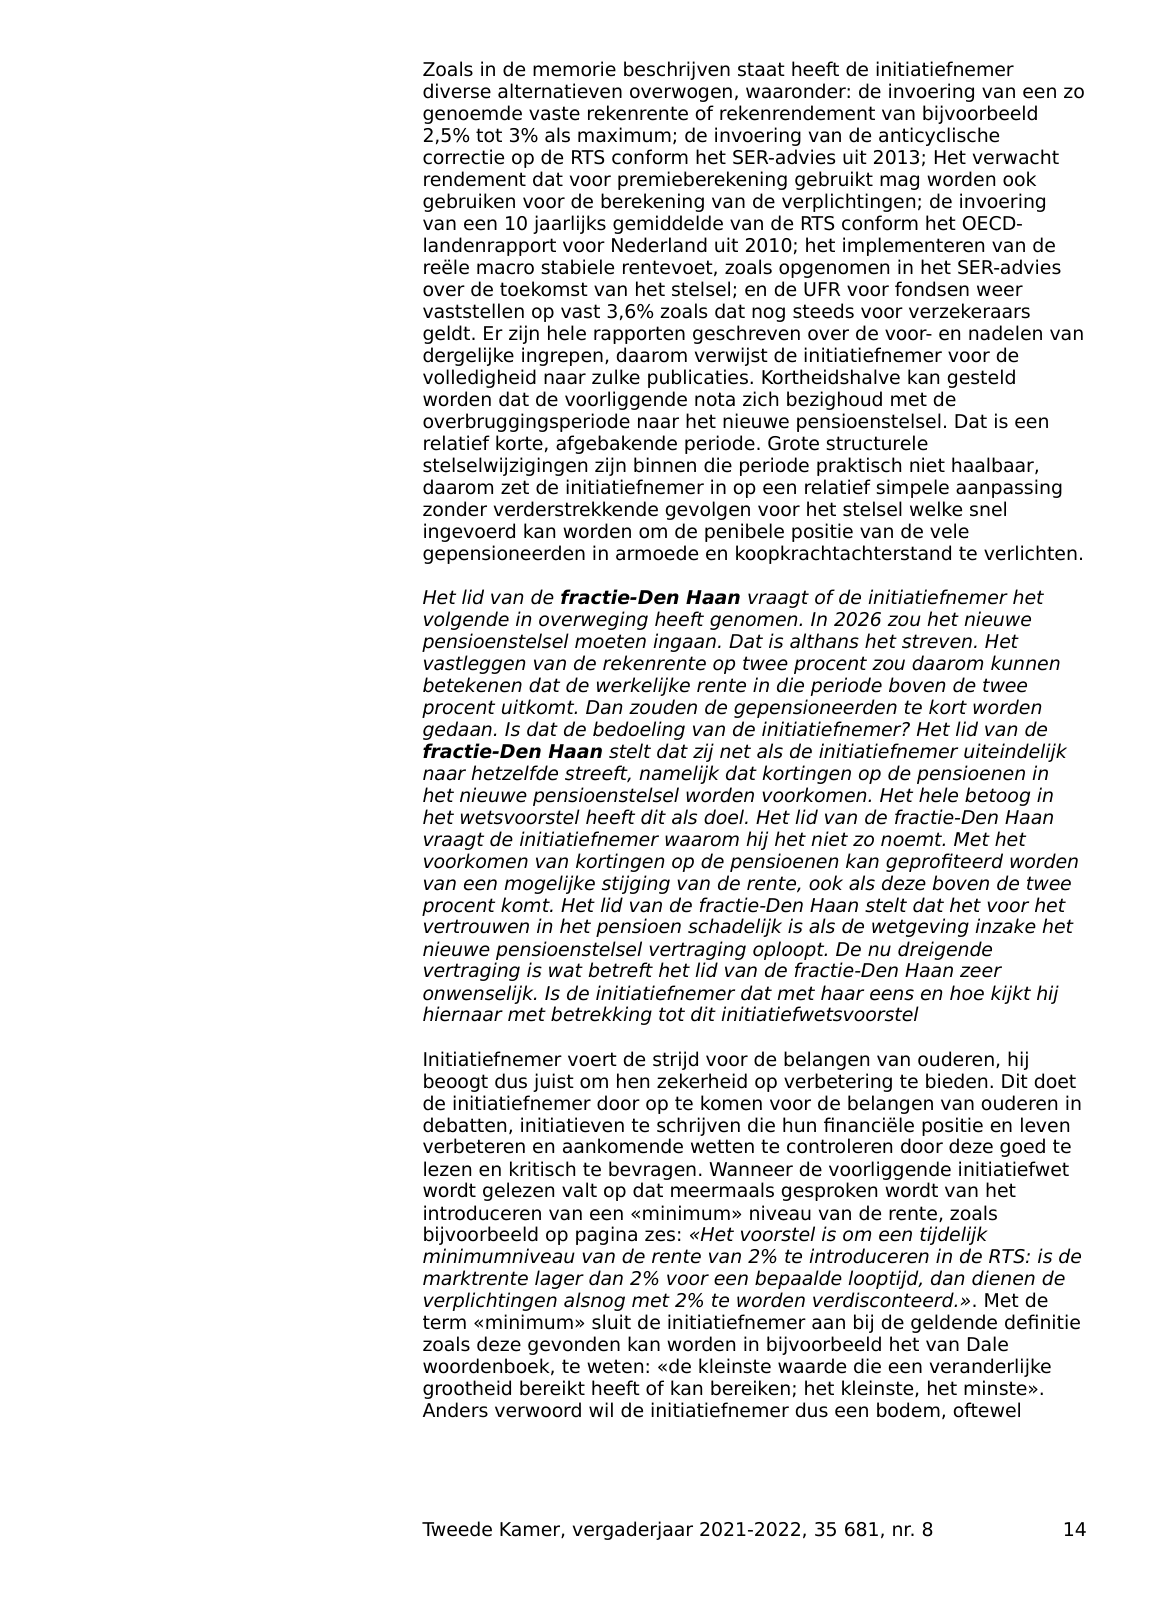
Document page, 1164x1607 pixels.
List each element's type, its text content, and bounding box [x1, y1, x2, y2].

text Het lid van de fractie-Den Haan vraagt of de initiatiefnemer het volgende in overweging heeft genomen. In 2026 zou het nieuwe pensioenstelsel moeten ingaan. Dat is althans het streven. Het vastleggen van de rekenrente op twee procent zou daarom kunnen betekenen dat de werkelijke rente in die periode boven de twee procent uitkomt. Dan zouden de gepensioneerden te kort worden gedaan. Is dat de bedoeling van de initiatiefnemer? Het lid van de fractie-Den Haan stelt dat zij net als de initiatiefnemer uiteindelijk naar hetzelfde streeft, namelijk dat kortingen op de pensioenen in het nieuwe pensioenstelsel worden voorkomen. Het hele betoog in het wetsvoorstel heeft dit als doel. Het lid van de fractie-Den Haan vraagt de initiatiefnemer waarom hij het niet zo noemt. Met het voorkomen van kortingen op de pensioenen kan geprofiteerd worden van een mogelijke stijging van de rente, ook als deze boven de twee procent komt. Het lid van de fractie-Den Haan stelt dat het voor het vertrouwen in het pensioen schadelijk is als de wetgeving inzake het nieuwe pensioenstelsel vertraging oploopt. De nu dreigende vertraging is wat betreft het lid van de fractie-Den Haan zeer onwenselijk. Is de initiatiefnemer dat met haar eens en hoe kijkt hij hiernaar met betrekking tot dit initiatiefwetsvoorstel [422, 587, 1087, 1026]
text Zoals in de memorie beschrijven staat heeft de initiatiefnemer diverse alternatieven overwogen, waaronder: de invoering van een zo genoemde vaste rekenrente of rekenrendement van bijvoorbeeld 2,5% tot 3% als maximum; de invoering van de anticyclische correctie op de RTS conform het SER-advies uit 2013; Het verwacht rendement dat voor premieberekening gebruikt mag worden ook gebruiken voor de berekening van de verplichtingen; de invoering van een 10 jaarlijks gemiddelde van de RTS conform het OECD-landenrapport voor Nederland uit 2010; het implementeren van de reële macro stabiele rentevoet, zoals opgenomen in het SER-advies over de toekomst van het stelsel; en de UFR voor fondsen weer vaststellen op vast 3,6% zoals dat nog steeds voor verzekeraars geldt. Er zijn hele rapporten geschreven over de voor- en nadelen van dergelijke ingrepen, daarom verwijst de initiatiefnemer voor de volledigheid naar zulke publicaties. Kortheidshalve kan gesteld worden dat de voorliggende nota zich bezighoud met de overbruggingsperiode naar het nieuwe pensioenstelsel. Dat is een relatief korte, afgebakende periode. Grote structurele stelselwijzigingen zijn binnen die periode praktisch niet haalbaar, daarom zet de initiatiefnemer in op een relatief simpele aanpassing zonder verderstrekkende gevolgen voor het stelsel welke snel ingevoerd kan worden om de penibele positie van de vele gepensioneerden in armoede en koopkrachtachterstand te verlichten. [422, 59, 1087, 564]
text Initiatiefnemer voert de strijd voor de belangen van ouderen, hij beoogt dus juist om hen zekerheid op verbetering te bieden. Dit doet de initiatiefnemer door op te komen voor de belangen van ouderen in debatten, initiatieven te schrijven die hun financiële positie en leven verbeteren en aankomende wetten te controleren door deze goed te lezen en kritisch te bevragen. Wanneer de voorliggende initiatiefwet wordt gelezen valt op dat meermaals gesproken wordt van het introduceren van een «minimum» niveau van de rente, zoals bijvoorbeeld op pagina zes: «Het voorstel is om een tijdelijk minimumniveau van de rente van 2% te introduceren in de RTS: is de marktrente lager dan 2% voor een bepaalde looptijd, dan dienen de verplichtingen alsnog met 2% te worden verdisconteerd.». Met de term «minimum» sluit de initiatiefnemer aan bij de geldende definitie zoals deze gevonden kan worden in bijvoorbeeld het van Dale woordenboek, te weten: «de kleinste waarde die een veranderlijke grootheid bereikt heeft of kan bereiken; het kleinste, het minste». Anders verwoord wil de initiatiefnemer dus een bodem, oftewel [422, 1048, 1087, 1422]
